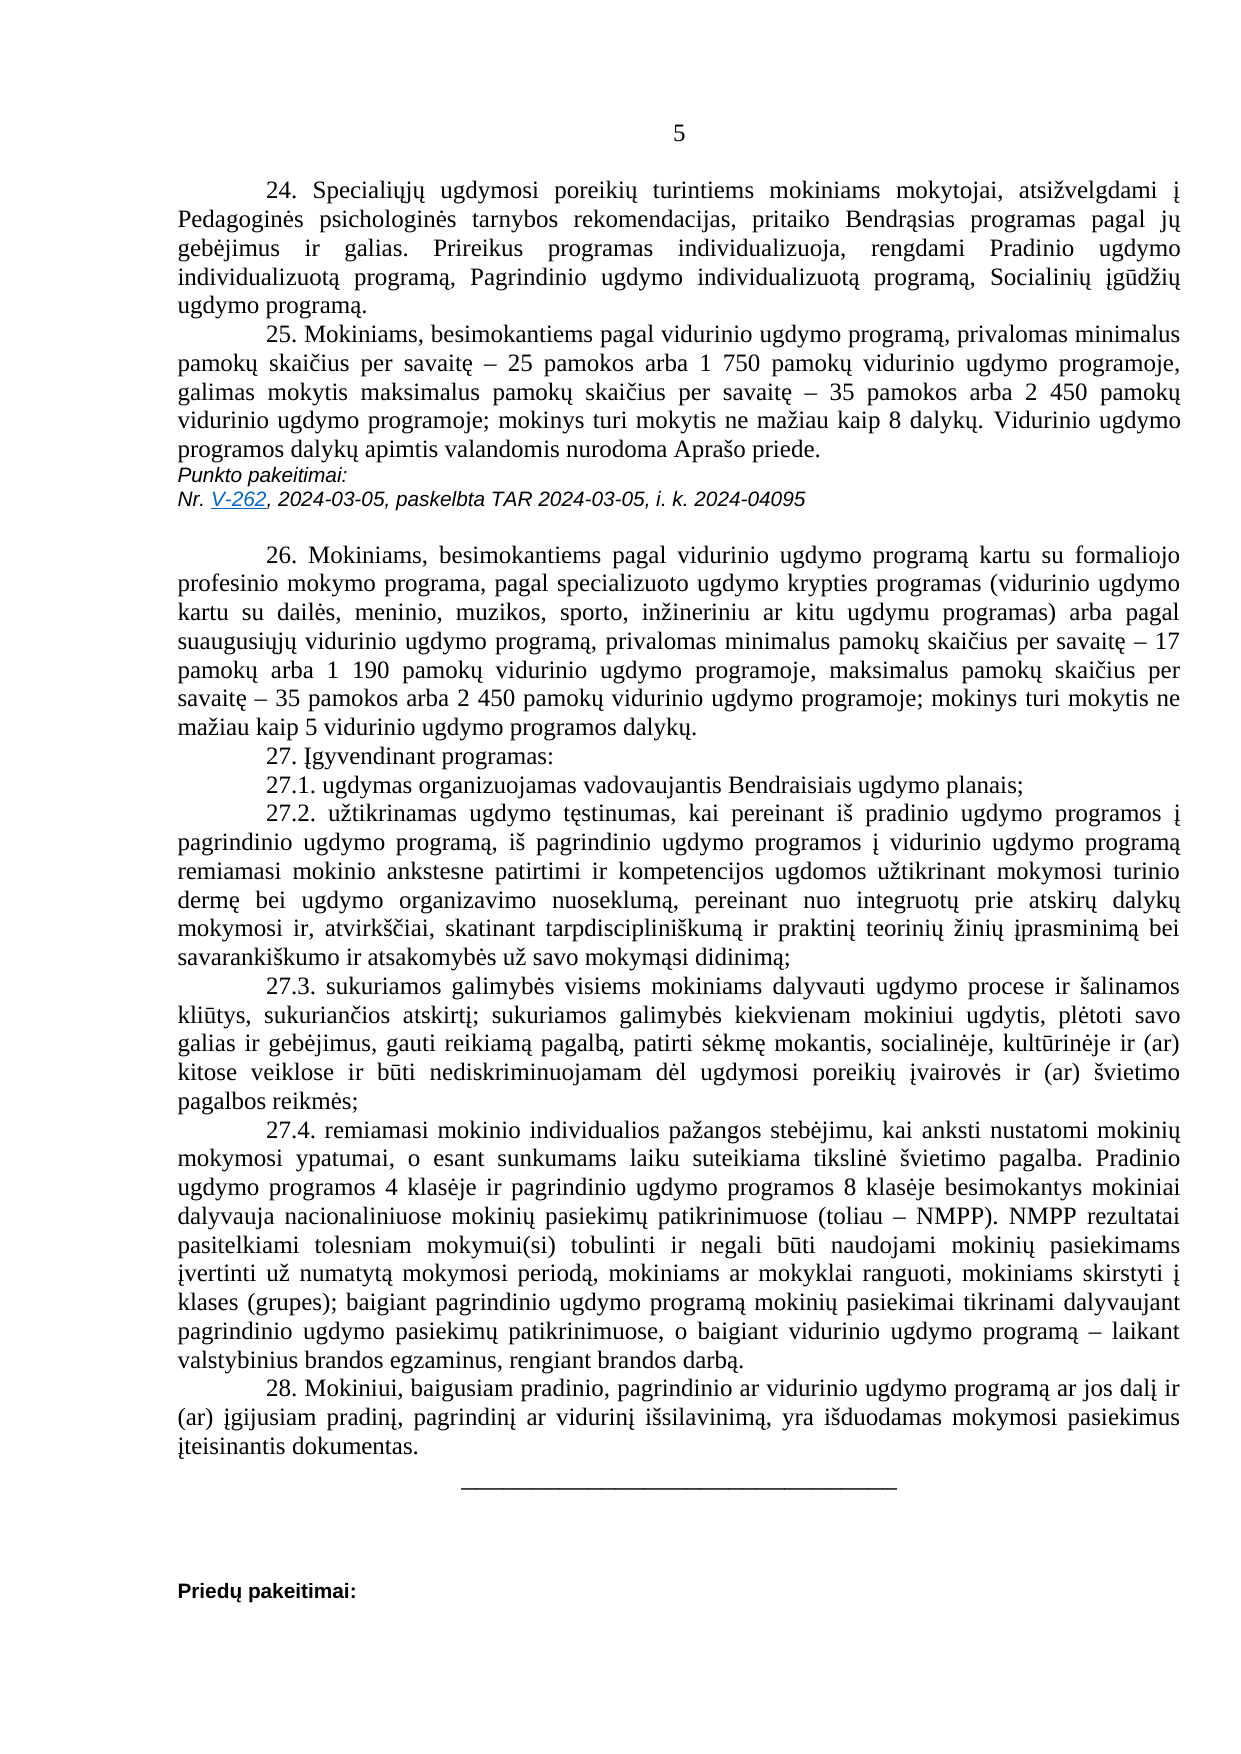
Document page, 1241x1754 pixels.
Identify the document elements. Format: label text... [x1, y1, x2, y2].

text 27.4. remiamasi mokinio individualios pažangos stebėjimu, kai anksti nustatomi mokinių mokymosi ypatumai, o esant sunkumams laiku suteikiama tikslinė švietimo pagalba. Pradinio ugdymo programos 4 klasėje ir pagrindinio ugdymo programos 8 klasėje besimokantys mokiniai dalyvauja nacionaliniuose mokinių pasiekimų patikrinimuose (toliau – NMPP). NMPP rezultatai pasitelkiami tolesniam mokymui(si) tobulinti ir negali būti naudojami mokinių pasiekimams įvertinti už numatytą mokymosi periodą, mokiniams ar mokyklai ranguoti, mokiniams skirstyti į klases (grupes); baigiant pagrindinio ugdymo programą mokinių pasiekimai tikrinami dalyvaujant pagrindinio ugdymo pasiekimų patikrinimuose, o baigiant vidurinio ugdymo programą – laikant valstybinius brandos egzaminus, rengiant brandos darbą. [177, 1115, 1181, 1373]
text 27.2. užtikrinamas ugdymo tęstinumas, kai pereinant iš pradinio ugdymo programos į pagrindinio ugdymo programą, iš pagrindinio ugdymo programos į vidurinio ugdymo programą remiamasi mokinio ankstesne patirtimi ir kompetencijos ugdomos užtikrinant mokymosi turinio dermę bei ugdymo organizavimo nuoseklumą, pereinant nuo integruotų prie atskirų dalykų mokymosi ir, atvirkščiai, skatinant tarpdiscipliniškumą ir praktinį teorinių žinių įprasminimą bei savarankiškumo ir atsakomybės už savo mokymąsi didinimą; [177, 798, 1181, 971]
text 25. Mokiniams, besimokantiems pagal vidurinio ugdymo programą, privalomas minimalus pamokų skaičius per savaitę – 25 pamokos arba 1 750 pamokų vidurinio ugdymo programoje, galimas mokytis maksimalus pamokų skaičius per savaitę – 35 pamokos arba 2 450 pamokų vidurinio ugdymo programoje; mokinys turi mokytis ne mažiau kaip 8 dalykų. Vidurinio ugdymo programos dalykų apimtis valandomis nurodoma Aprašo priede. [177, 319, 1181, 463]
text 27.1. ugdymas organizuojamas vadovaujantis Bendraisiais ugdymo planais; [177, 770, 1181, 798]
text 26. Mokiniams, besimokantiems pagal vidurinio ugdymo programą kartu su formaliojo profesinio mokymo programa, pagal specializuoto ugdymo krypties programas (vidurinio ugdymo kartu su dailės, meninio, muzikos, sporto, inžineriniu ar kitu ugdymu programas) arba pagal suaugusiųjų vidurinio ugdymo programą, privalomas minimalus pamokų skaičius per savaitę – 17 pamokų arba 1 190 pamokų vidurinio ugdymo programoje, maksimalus pamokų skaičius per savaitę – 35 pamokos arba 2 450 pamokų vidurinio ugdymo programoje; mokinys turi mokytis ne mažiau kaip 5 vidurinio ugdymo programos dalykų. [177, 540, 1181, 741]
text 24. Specialiųjų ugdymosi poreikių turintiems mokiniams mokytojai, atsižvelgdami į Pedagoginės psichologinės tarnybos rekomendacijas, pritaiko Bendrąsias programas pagal jų gebėjimus ir galias. Prireikus programas individualizuoja, rengdami Pradinio ugdymo individualizuotą programą, Pagrindinio ugdymo individualizuotą programą, Socialinių įgūdžių ugdymo programą. [177, 176, 1181, 319]
text Punkto pakeitimai: [177, 463, 1181, 487]
text Priedų pakeitimai: [177, 1578, 1181, 1602]
text 27.3. sukuriamos galimybės visiems mokiniams dalyvauti ugdymo procese ir šalinamos kliūtys, sukuriančios atskirtį; sukuriamos galimybės kiekvienam mokiniui ugdytis, plėtoti savo galias ir gebėjimus, gauti reikiamą pagalbą, patirti sėkmę mokantis, socialinėje, kultūrinėje ir (ar) kitose veiklose ir būti nediskriminuojamam dėl ugdymosi poreikių įvairovės ir (ar) švietimo pagalbos reikmės; [177, 971, 1181, 1115]
text 28. Mokiniui, baigusiam pradinio, pagrindinio ar vidurinio ugdymo programą ar jos dalį ir (ar) įgijusiam pradinį, pagrindinį ar vidurinį išsilavinimą, yra išduodamas mokymosi pasiekimus įteisinantis dokumentas. [177, 1373, 1181, 1460]
text _______________________________ [177, 1460, 1181, 1492]
text Nr. V-262, 2024-03-05, paskelbta TAR 2024-03-05, i. k. 2024-04095 [177, 487, 1181, 511]
text 27. Įgyvendinant programas: [177, 741, 1181, 770]
